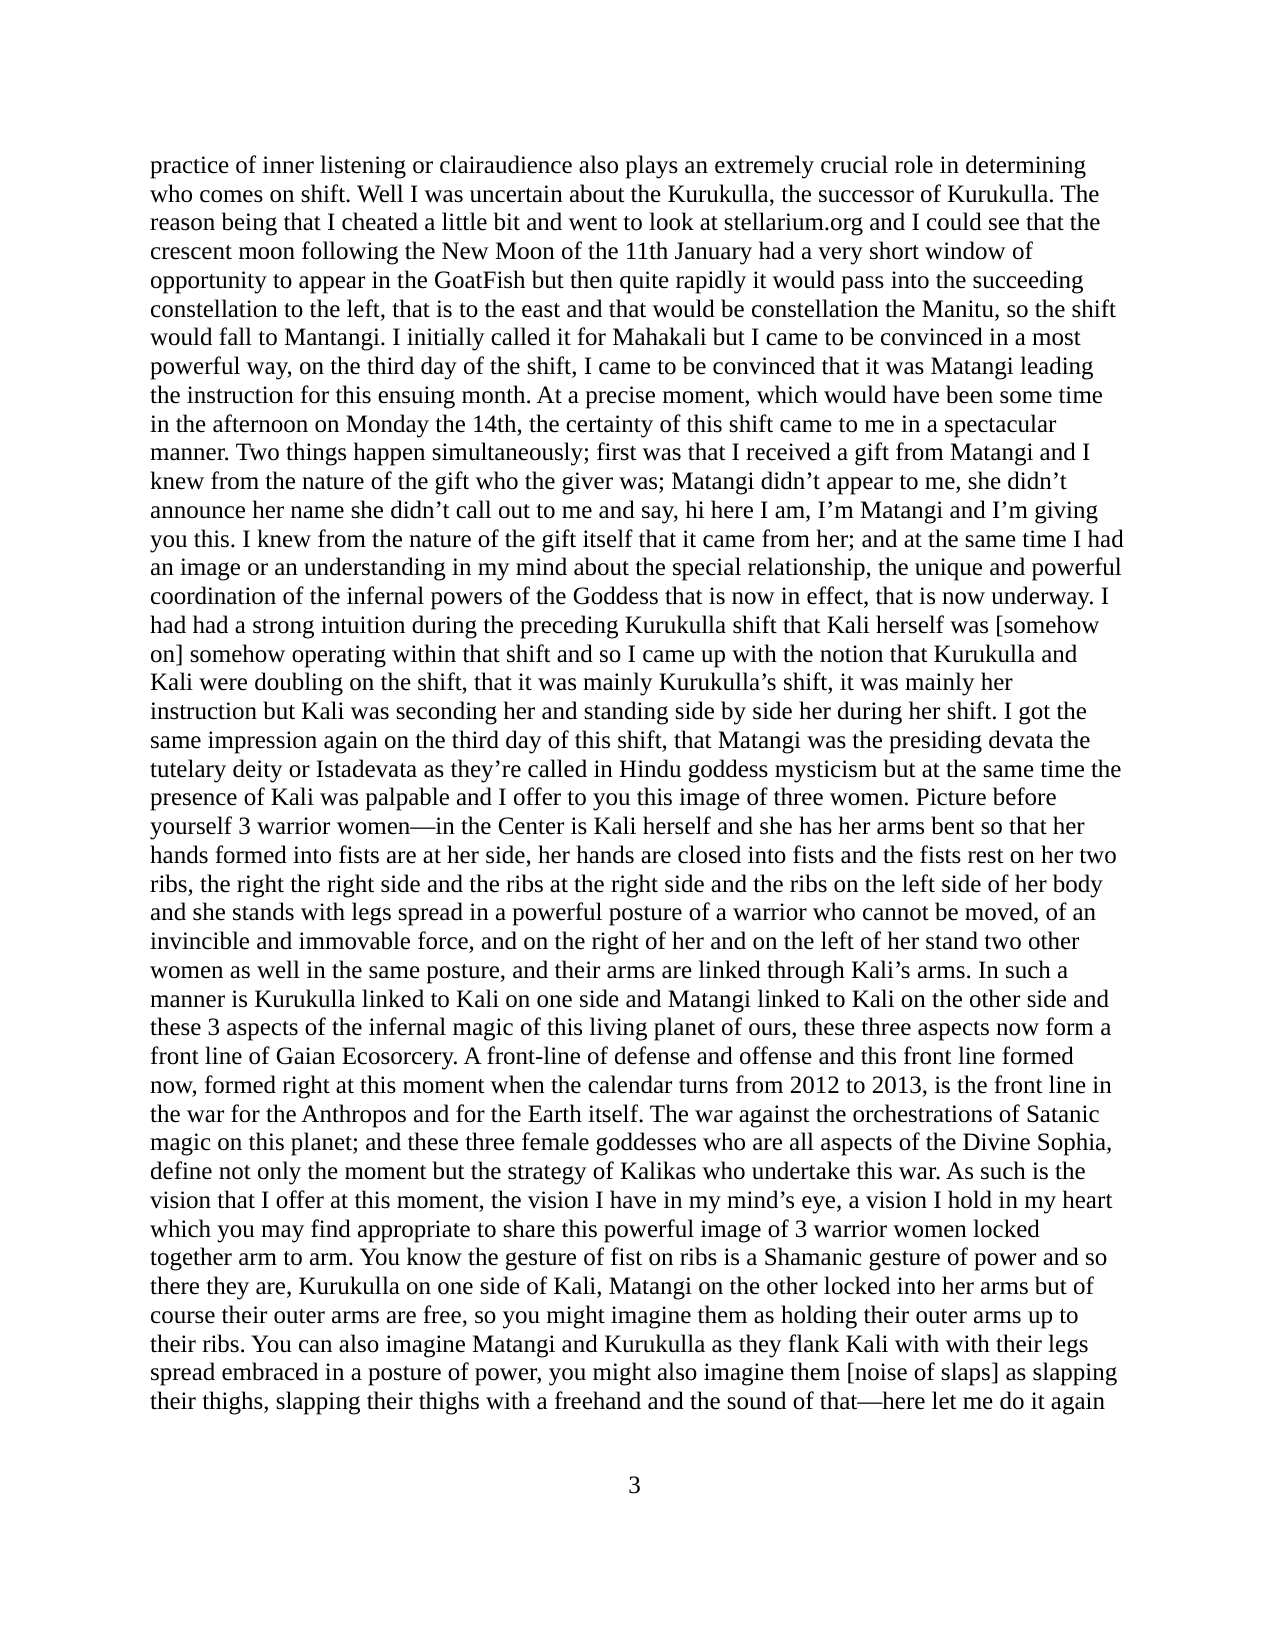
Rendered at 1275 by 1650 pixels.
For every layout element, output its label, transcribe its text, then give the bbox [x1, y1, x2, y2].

text practice of inner listening or clairaudience also plays an extremely crucial role in determining who comes on shift. Well I was uncertain about the Kurukulla, the successor of Kurukulla. The reason being that I cheated a little bit and went to look at stellarium.org and I could see that the crescent moon following the New Moon of the 11th January had a very short window of opportunity to appear in the GoatFish but then quite rapidly it would pass into the succeeding constellation to the left, that is to the east and that would be constellation the Manitu, so the shift would fall to Mantangi. I initially called it for Mahakali but I came to be convinced in a most powerful way, on the third day of the shift, I came to be convinced that it was Matangi leading the instruction for this ensuing month. At a precise moment, which would have been some time in the afternoon on Monday the 14th, the certainty of this shift came to me in a spectacular manner. Two things happen simultaneously; first was that I received a gift from Matangi and I knew from the nature of the gift who the giver was; Matangi didn’t appear to me, she didn’t announce her name she didn’t call out to me and say, hi here I am, I’m Matangi and I’m giving you this. I knew from the nature of the gift itself that it came from her; and at the same time I had an image or an understanding in my mind about the special relationship, the unique and powerful coordination of the infernal powers of the Goddess that is now in effect, that is now underway. I had had a strong intuition during the preceding Kurukulla shift that Kali herself was [somehow on] somehow operating within that shift and so I came up with the notion that Kurukulla and Kali were doubling on the shift, that it was mainly Kurukulla’s shift, it was mainly her instruction but Kali was seconding her and standing side by side her during her shift. I got the same impression again on the third day of this shift, that Matangi was the presiding devata the tutelary deity or Istadevata as they’re called in Hindu goddess mysticism but at the same time the presence of Kali was palpable and I offer to you this image of three women. Picture before yourself 3 warrior women—in the Center is Kali herself and she has her arms bent so that her hands formed into fists are at her side, her hands are closed into fists and the fists rest on her two ribs, the right the right side and the ribs at the right side and the ribs on the left side of her body and she stands with legs spread in a powerful posture of a warrior who cannot be moved, of an invincible and immovable force, and on the right of her and on the left of her stand two other women as well in the same posture, and their arms are linked through Kali’s arms. In such a manner is Kurukulla linked to Kali on one side and Matangi linked to Kali on the other side and these 3 aspects of the infernal magic of this living planet of ours, these three aspects now form a front line of Gaian Ecosorcery. A front-line of defense and offense and this front line formed now, formed right at this moment when the calendar turns from 2012 to 2013, is the front line in the war for the Anthropos and for the Earth itself. The war against the orchestrations of Satanic magic on this planet; and these three female goddesses who are all aspects of the Divine Sophia, define not only the moment but the strategy of Kalikas who undertake this war. As such is the vision that I offer at this moment, the vision I have in my mind’s eye, a vision I hold in my heart which you may find appropriate to share this powerful image of 3 warrior women locked together arm to arm. You know the gesture of fist on ribs is a Shamanic gesture of power and so there they are, Kurukulla on one side of Kali, Matangi on the other locked into her arms but of course their outer arms are free, so you might imagine them as holding their outer arms up to their ribs. You can also imagine Matangi and Kurukulla as they flank Kali with with their legs spread embraced in a posture of power, you might also imagine them [noise of slaps] as slapping their thighs, slapping their thighs with a freehand and the sound of that—here let me do it again [150, 150, 1125, 1415]
